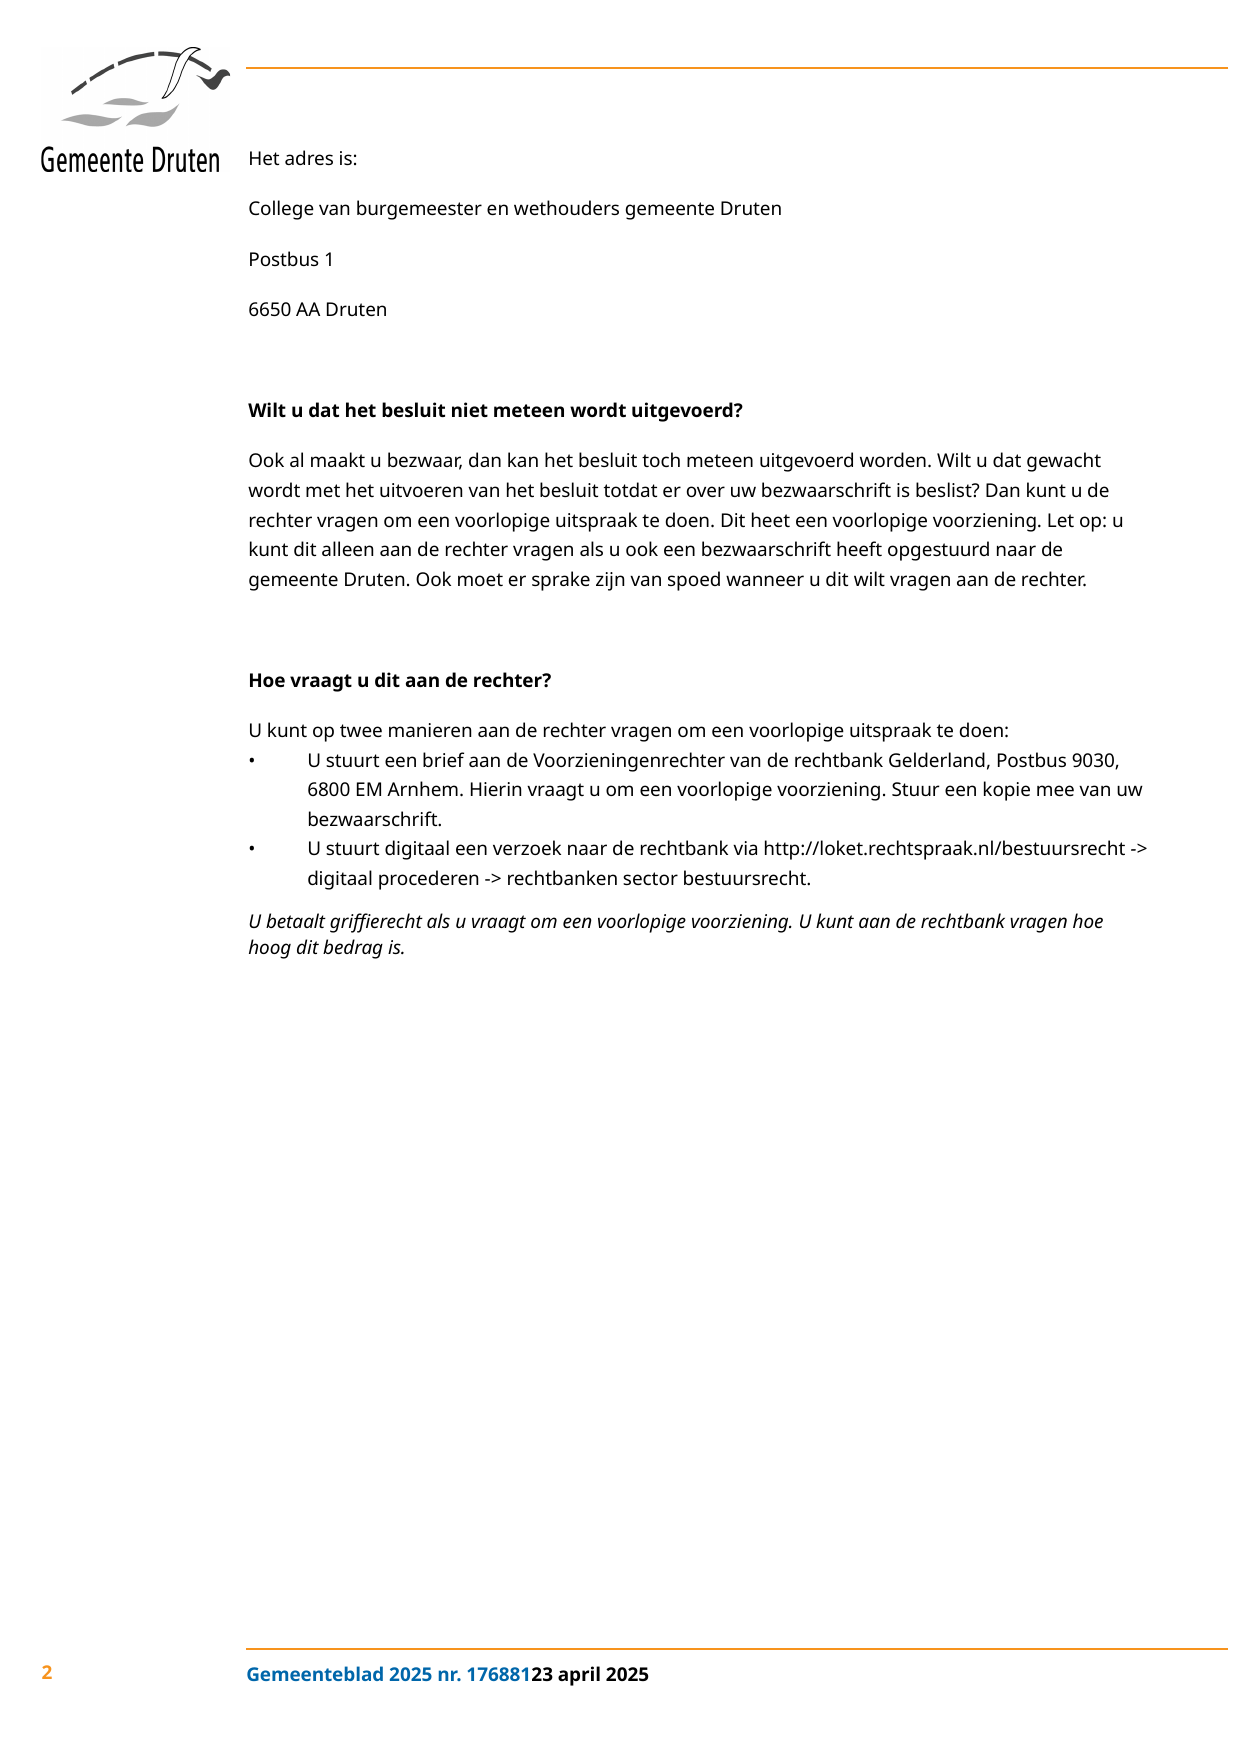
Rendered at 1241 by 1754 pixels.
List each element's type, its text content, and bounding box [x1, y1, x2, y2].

picture [41, 47, 231, 172]
text Ook al maakt u bezwaar, dan kan het besluit toch meteen uitgevoerd worden. Wilt u dat gewacht wordt met het uitvoeren van het besluit totdat er over uw bezwaarschrift is beslist? Dan kunt u de rechter vragen om een voorlopige uitspraak te doen. Dit heet een voorlopige voorziening. Let op: u kunt dit alleen aan de rechter vragen als u ook een bezwaarschrift heeft opgestuurd naar de gemeente Druten. Ook moet er sprake zijn van spoed wanneer u dit wilt vragen aan de rechter. [248, 448, 1152, 592]
text Wilt u dat het besluit niet meteen wordt uitgevoerd? [248, 397, 1152, 423]
text Hoe vraagt u dit aan de rechter? [248, 667, 1152, 693]
text Postbus 1 [248, 246, 1152, 272]
list U stuurt digitaal een verzoek naar de rechtbank via http://loket.rechtspraak.nl/bestuursrecht -> digitaal procederen -> rechtbanken sector bestuursrecht. [248, 836, 1152, 891]
text U betaalt griffierecht als u vraagt om een voorlopige voorziening. U kunt aan de rechtbank vragen hoe hoog dit bedrag is. [248, 908, 1152, 960]
text Het adres is: [248, 145, 1152, 171]
text U kunt op twee manieren aan de rechter vragen om een voorlopige uitspraak te doen: [248, 717, 1152, 743]
list U stuurt een brief aan de Voorzieningenrechter van de rechtbank Gelderland, Postbus 9030, 6800 EM Arnhem. Hierin vraagt u om een voorlopige voorziening. Stuur een kopie mee van uw bezwaarschrift. [248, 747, 1152, 832]
text College van burgemeester en wethouders gemeente Druten [248, 196, 1152, 221]
text 6650 AA Druten [248, 296, 1152, 322]
